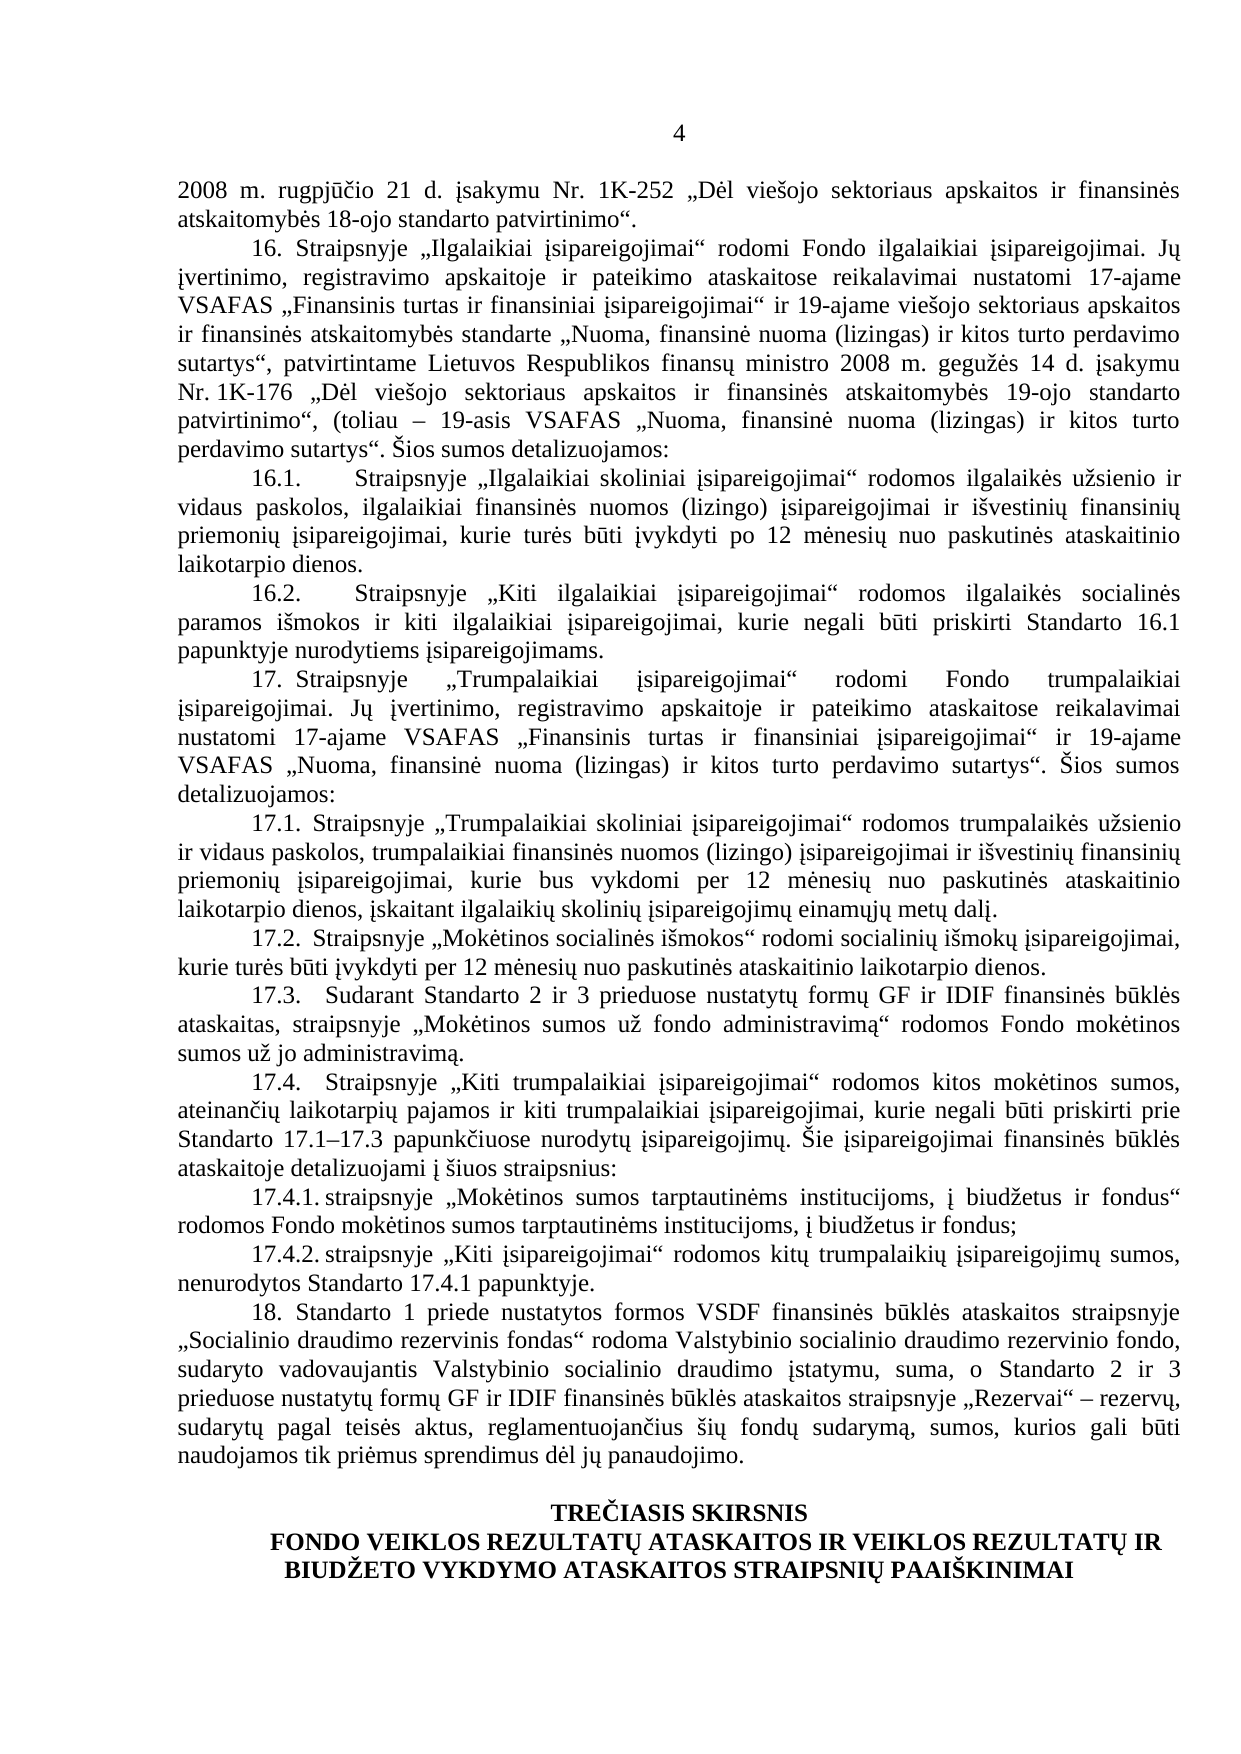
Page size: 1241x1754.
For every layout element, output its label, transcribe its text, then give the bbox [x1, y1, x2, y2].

text 17.1. Straipsnyje „Trumpalaikiai skoliniai įsipareigojimai“ rodomos trumpalaikės užsienio ir vidaus paskolos, trumpalaikiai finansinės nuomos (lizingo) įsipareigojimai ir išvestinių finansinių priemonių įsipareigojimai, kurie bus vykdomi per 12 mėnesių nuo paskutinės ataskaitinio laikotarpio dienos, įskaitant ilgalaikių skolinių įsipareigojimų einamųjų metų dalį. [177, 808, 1181, 923]
text 18. Standarto 1 priede nustatytos formos VSDF finansinės būklės ataskaitos straipsnyje „Socialinio draudimo rezervinis fondas“ rodoma Valstybinio socialinio draudimo rezervinio fondo, sudaryto vadovaujantis Valstybinio socialinio draudimo įstatymu, suma, o Standarto 2 ir 3 prieduose nustatytų formų GF ir IDIF finansinės būklės ataskaitos straipsnyje „Rezervai“ – rezervų, sudarytų pagal teisės aktus, reglamentuojančius šių fondų sudarymą, sumos, kurios gali būti naudojamos tik priėmus sprendimus dėl jų panaudojimo. [177, 1297, 1181, 1469]
text 16. Straipsnyje „Ilgalaikiai įsipareigojimai“ rodomi Fondo ilgalaikiai įsipareigojimai. Jų įvertinimo, registravimo apskaitoje ir pateikimo ataskaitose reikalavimai nustatomi 17-ajame VSAFAS „Finansinis turtas ir finansiniai įsipareigojimai“ ir 19-ajame viešojo sektoriaus apskaitos ir finansinės atskaitomybės standarte „Nuoma, finansinė nuoma (lizingas) ir kitos turto perdavimo sutartys“, patvirtintame Lietuvos Respublikos finansų ministro 2008 m. gegužės 14 d. įsakymu Nr. 1K-176 „Dėl viešojo sektoriaus apskaitos ir finansinės atskaitomybės 19-ojo standarto patvirtinimo“, (toliau – 19-asis VSAFAS „Nuoma, finansinė nuoma (lizingas) ir kitos turto perdavimo sutartys“. Šios sumos detalizuojamos: [177, 233, 1181, 463]
text 17.3. Sudarant Standarto 2 ir 3 prieduose nustatytų formų GF ir IDIF finansinės būklės ataskaitas, straipsnyje „Mokėtinos sumos už fondo administravimą“ rodomos Fondo mokėtinos sumos už jo administravimą. [177, 981, 1181, 1067]
text 16.1. Straipsnyje „Ilgalaikiai skoliniai įsipareigojimai“ rodomos ilgalaikės užsienio ir vidaus paskolos, ilgalaikiai finansinės nuomos (lizingo) įsipareigojimai ir išvestinių finansinių priemonių įsipareigojimai, kurie turės būti įvykdyti po 12 mėnesių nuo paskutinės ataskaitinio laikotarpio dienos. [177, 463, 1181, 578]
text 17.2. Straipsnyje „Mokėtinos socialinės išmokos“ rodomi socialinių išmokų įsipareigojimai, kurie turės būti įvykdyti per 12 mėnesių nuo paskutinės ataskaitinio laikotarpio dienos. [177, 923, 1181, 981]
text 17. Straipsnyje „Trumpalaikiai įsipareigojimai“ rodomi Fondo trumpalaikiai įsipareigojimai. Jų įvertinimo, registravimo apskaitoje ir pateikimo ataskaitose reikalavimai nustatomi 17-ajame VSAFAS „Finansinis turtas ir finansiniai įsipareigojimai“ ir 19-ajame VSAFAS „Nuoma, finansinė nuoma (lizingas) ir kitos turto perdavimo sutartys“. Šios sumos detalizuojamos: [177, 664, 1181, 808]
text 17.4. Straipsnyje „Kiti trumpalaikiai įsipareigojimai“ rodomos kitos mokėtinos sumos, ateinančių laikotarpių pajamos ir kiti trumpalaikiai įsipareigojimai, kurie negali būti priskirti prie Standarto 17.1–17.3 papunkčiuose nurodytų įsipareigojimų. Šie įsipareigojimai finansinės būklės ataskaitoje detalizuojami į šiuos straipsnius: [177, 1067, 1181, 1182]
text 17.4.1. straipsnyje „Mokėtinos sumos tarptautinėms institucijoms, į biudžetus ir fondus“ rodomos Fondo mokėtinos sumos tarptautinėms institucijoms, į biudžetus ir fondus; [177, 1182, 1181, 1239]
text TREČIASIS SKIRSNIS [177, 1498, 1181, 1527]
text 16.2. Straipsnyje „Kiti ilgalaikiai įsipareigojimai“ rodomos ilgalaikės socialinės paramos išmokos ir kiti ilgalaikiai įsipareigojimai, kurie negali būti priskirti Standarto 16.1 papunktyje nurodytiems įsipareigojimams. [177, 578, 1181, 664]
text 17.4.2. straipsnyje „Kiti įsipareigojimai“ rodomos kitų trumpalaikių įsipareigojimų sumos, nenurodytos Standarto 17.4.1 papunktyje. [177, 1239, 1181, 1297]
text FONDO VEIKLOS REZULTATŲ ATASKAITOS IR VEIKLOS REZULTATŲ IR BIUDŽETO VYKDYMO ATASKAITOS STRAIPSNIŲ PAAIŠKINIMAI [177, 1527, 1181, 1584]
text 2008 m. rugpjūčio 21 d. įsakymu Nr. 1K-252 „Dėl viešojo sektoriaus apskaitos ir finansinės atskaitomybės 18-ojo standarto patvirtinimo“. [177, 176, 1181, 233]
